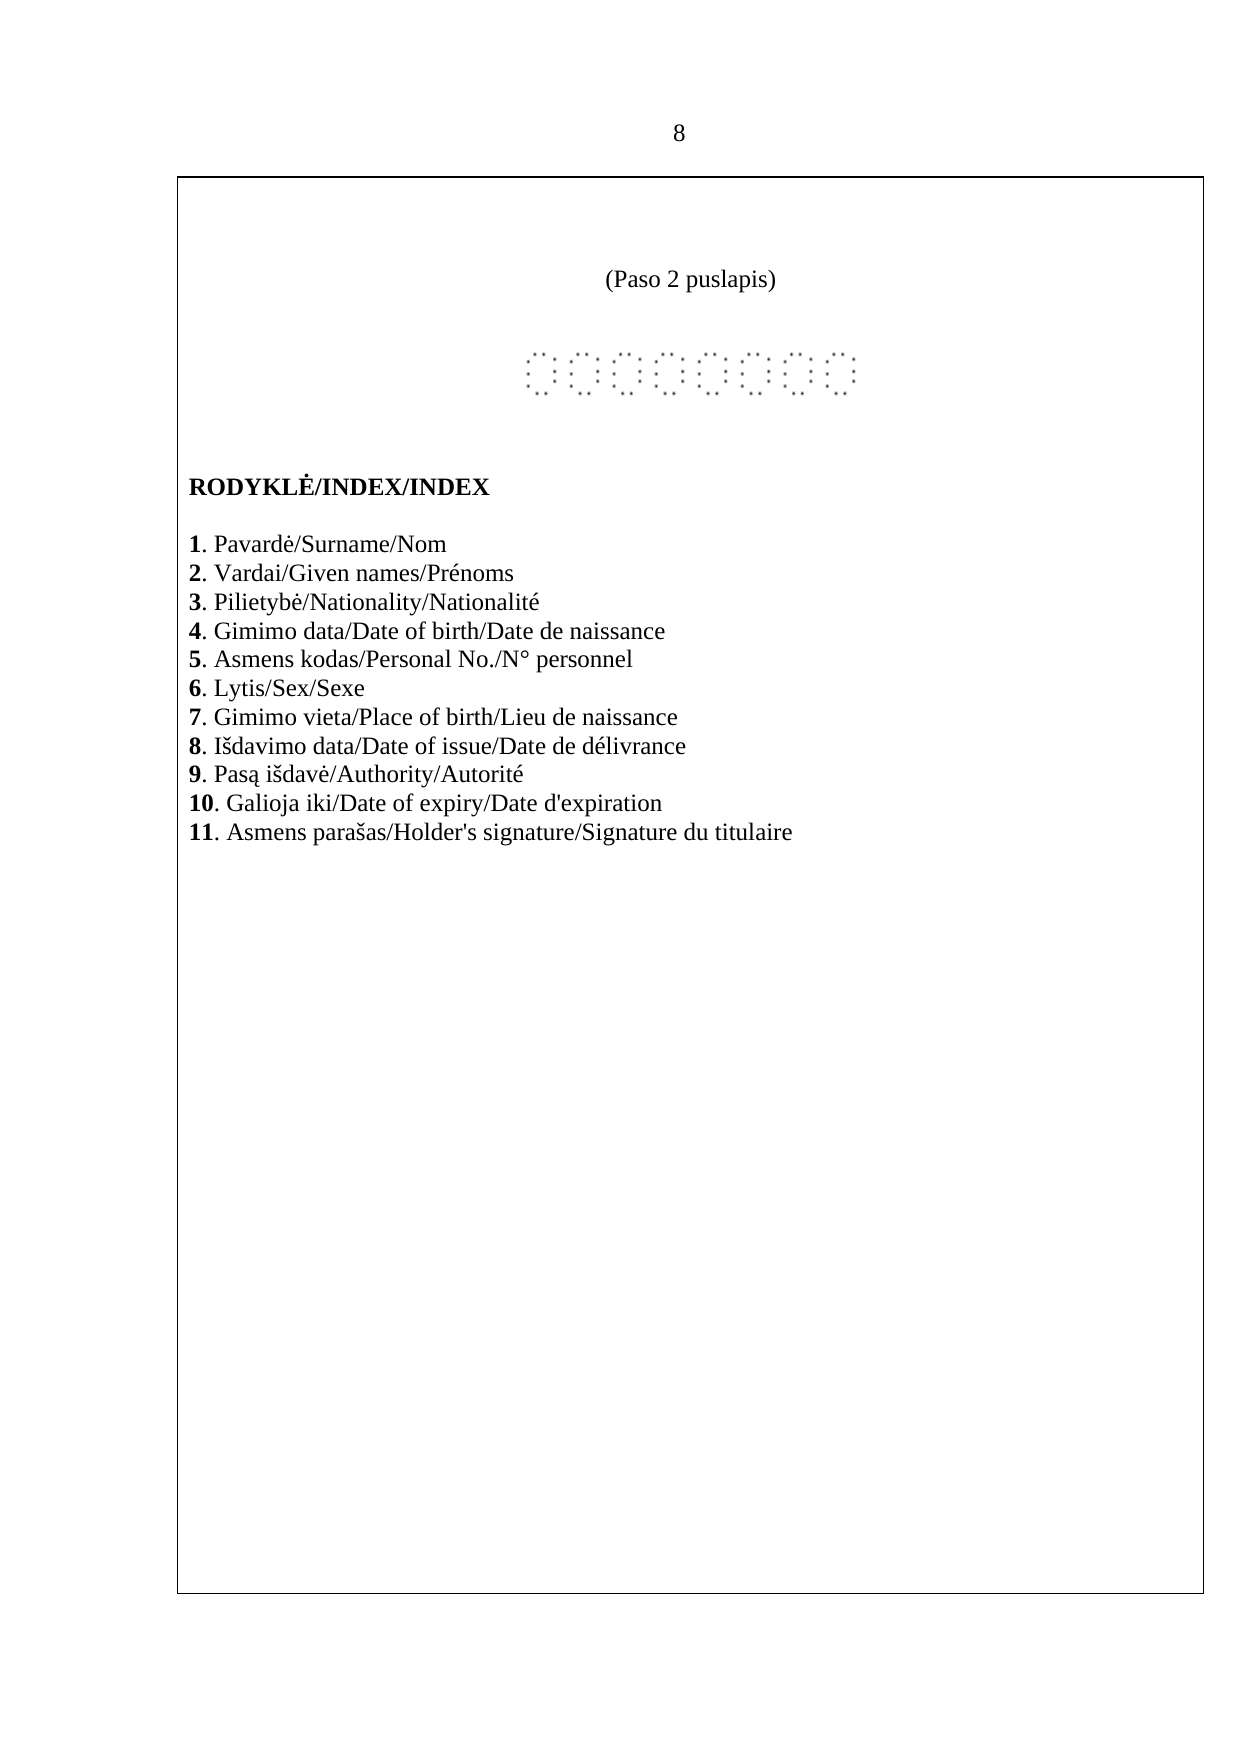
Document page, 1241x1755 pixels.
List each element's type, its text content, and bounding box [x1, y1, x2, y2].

table_header (Paso 2 puslapis) RODYKLĖ/INDEX/INDEX 1. Pavardė/Surname/Nom 2. Vardai/Given names/Prénoms 3. Pilietybė/Nationality/Nationalité 4. Gimimo data/Date of birth/Date de naissance 5. Asmens kodas/Personal No./N° personnel 6. Lytis/Sex/Sexe 7. Gimimo vieta/Place of birth/Lieu de naissance 8. Išdavimo data/Date of issue/Date de délivrance 9. Pasą išdavė/Authority/Autorité 10. Galioja iki/Date of expiry/Date d'expiration 11. Asmens parašas/Holder's signature/Signature du titulaire [178, 178, 1203, 1593]
